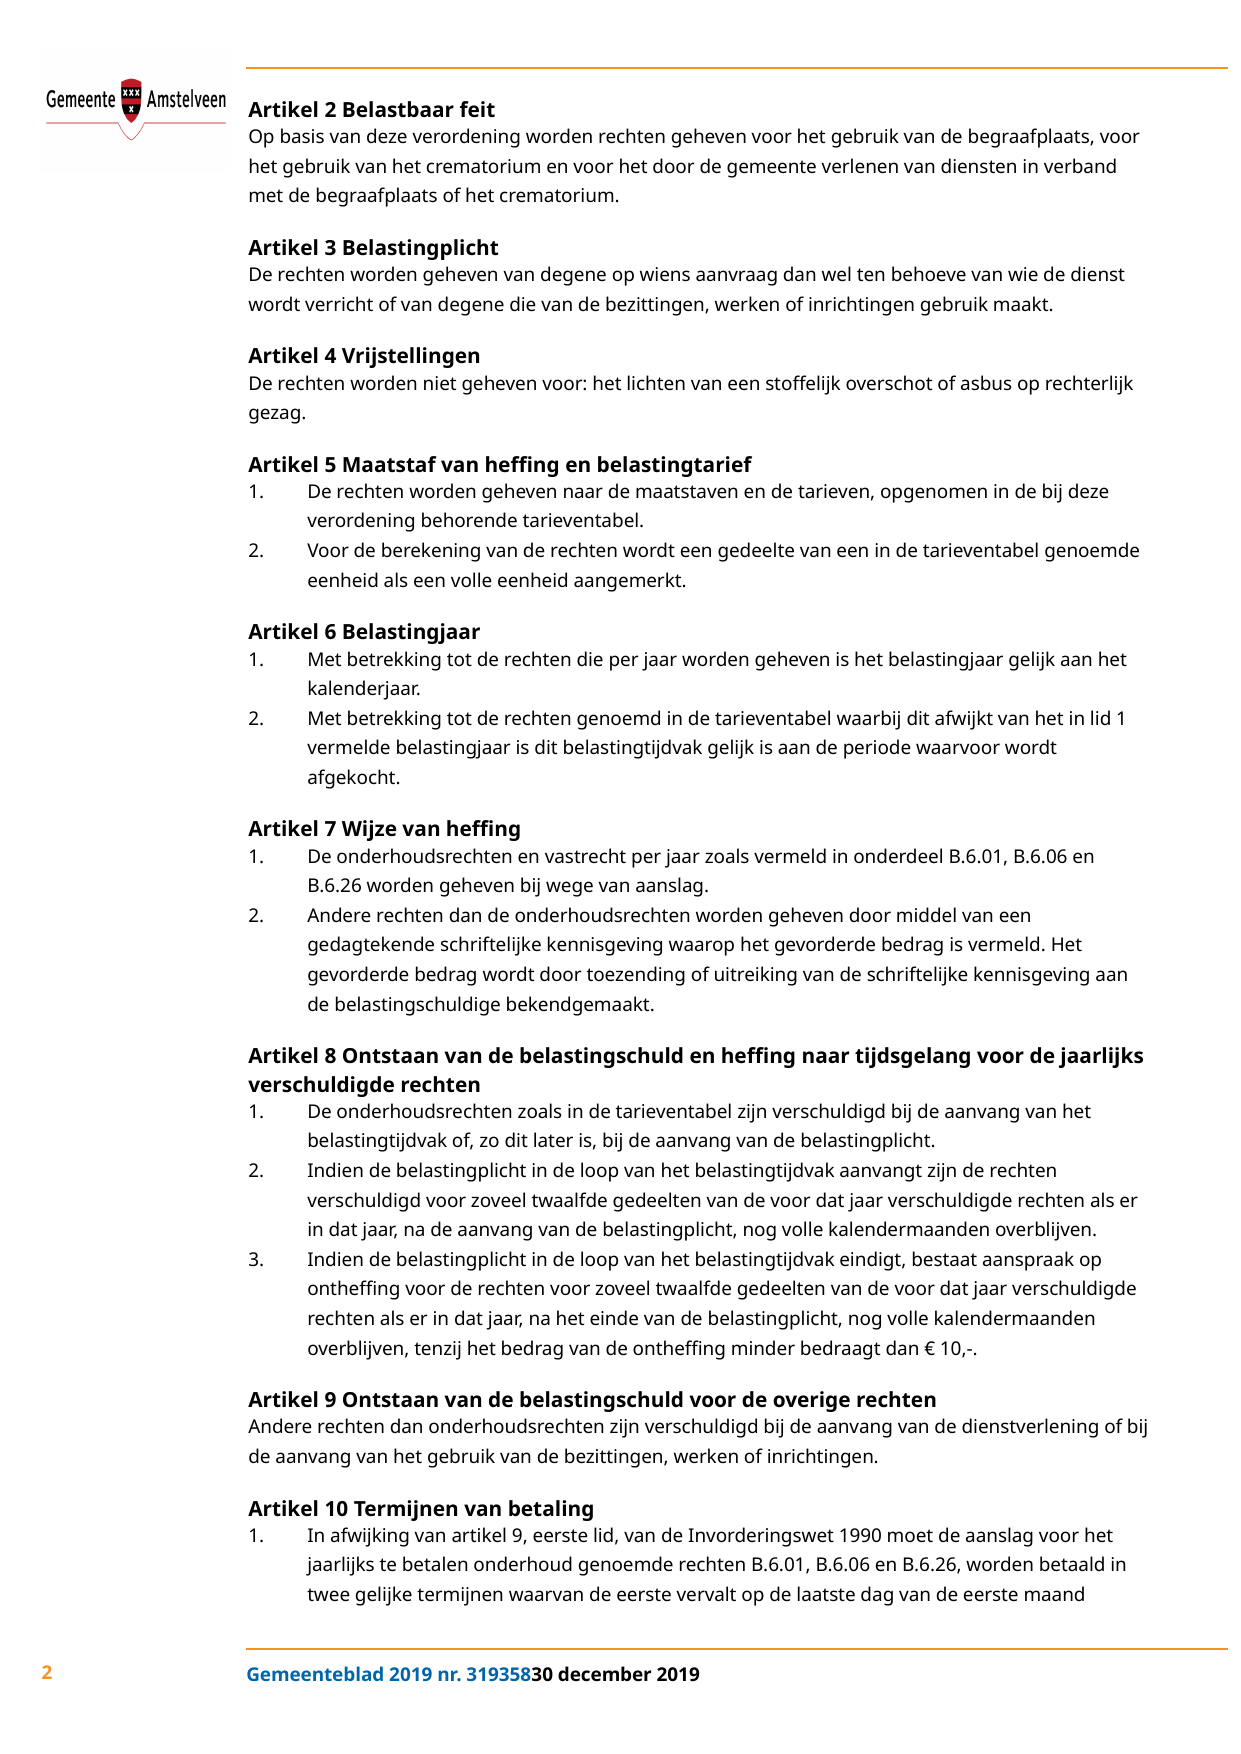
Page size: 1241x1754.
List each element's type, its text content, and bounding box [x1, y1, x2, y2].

text Artikel 7 Wijze van heffing [248, 814, 1152, 843]
text De rechten worden geheven van degene op wiens aanvraag dan wel ten behoeve van wie de dienst wordt verricht of van degene die van de bezittingen, werken of inrichtingen gebruik maakt. [248, 261, 1152, 317]
list De onderhoudsrechten en vastrecht per jaar zoals vermeld in onderdeel B.6.01, B.6.06 en B.6.26 worden geheven bij wege van aanslag. [248, 843, 1152, 898]
list De rechten worden geheven naar de maatstaven en de tarieven, opgenomen in de bij deze verordening behorende tarieventabel. [248, 478, 1152, 533]
list Indien de belastingplicht in de loop van het belastingtijdvak eindigt, bestaat aanspraak op ontheffing voor de rechten voor zoveel twaalfde gedeelten van de voor dat jaar verschuldigde rechten als er in dat jaar, na het einde van de belastingplicht, nog volle kalendermaanden overblijven, tenzij het bedrag van de ontheffing minder bedraagt dan € 10,-. [248, 1246, 1152, 1361]
text Artikel 9 Ontstaan van de belastingschuld voor de overige rechten [248, 1385, 1152, 1414]
list Indien de belastingplicht in de loop van het belastingtijdvak aanvangt zijn de rechten verschuldigd voor zoveel twaalfde gedeelten van de voor dat jaar verschuldigde rechten als er in dat jaar, na de aanvang van de belastingplicht, nog volle kalendermaanden overblijven. [248, 1157, 1152, 1242]
text Artikel 2 Belastbaar feit [248, 95, 1152, 123]
list Met betrekking tot de rechten genoemd in de tarieventabel waarbij dit afwijkt van het in lid 1 vermelde belastingjaar is dit belastingtijdvak gelijk is aan de periode waarvoor wordt afgekocht. [248, 705, 1152, 790]
text Artikel 10 Termijnen van betaling [248, 1494, 1152, 1522]
text Artikel 6 Belastingjaar [248, 617, 1152, 646]
list De onderhoudsrechten zoals in de tarieventabel zijn verschuldigd bij de aanvang van het belastingtijdvak of, zo dit later is, bij de aanvang van de belastingplicht. [248, 1098, 1152, 1153]
picture [41, 47, 231, 172]
list Met betrekking tot de rechten die per jaar worden geheven is het belastingjaar gelijk aan het kalenderjaar. [248, 646, 1152, 701]
list Voor de berekening van de rechten wordt een gedeelte van een in de tarieventabel genoemde eenheid als een volle eenheid aangemerkt. [248, 537, 1152, 593]
text De rechten worden niet geheven voor: het lichten van een stoffelijk overschot of asbus op rechterlijk gezag. [248, 370, 1152, 425]
list Andere rechten dan de onderhoudsrechten worden geheven door middel van een gedagtekende schriftelijke kennisgeving waarop het gevorderde bedrag is vermeld. Het gevorderde bedrag wordt door toezending of uitreiking van de schriftelijke kennisgeving aan de belastingschuldige bekendgemaakt. [248, 902, 1152, 1017]
text Artikel 8 Ontstaan van de belastingschuld en heffing naar tijdsgelang voor de jaarlijks verschuldigde rechten [248, 1041, 1152, 1098]
list In afwijking van artikel 9, eerste lid, van de Invorderingswet 1990 moet de aanslag voor het jaarlijks te betalen onderhoud genoemde rechten B.6.01, B.6.06 en B.6.26, worden betaald in twee gelijke termijnen waarvan de eerste vervalt op de laatste dag van de eerste maand [248, 1522, 1152, 1607]
text Op basis van deze verordening worden rechten geheven voor het gebruik van de begraafplaats, voor het gebruik van het crematorium en voor het door de gemeente verlenen van diensten in verband met de begraafplaats of het crematorium. [248, 123, 1152, 208]
text Artikel 3 Belastingplicht [248, 233, 1152, 261]
text Artikel 5 Maatstaf van heffing en belastingtarief [248, 450, 1152, 478]
text Artikel 4 Vrijstellingen [248, 341, 1152, 370]
text Andere rechten dan onderhoudsrechten zijn verschuldigd bij de aanvang van de dienstverlening of bij de aanvang van het gebruik van de bezittingen, werken of inrichtingen. [248, 1414, 1152, 1469]
